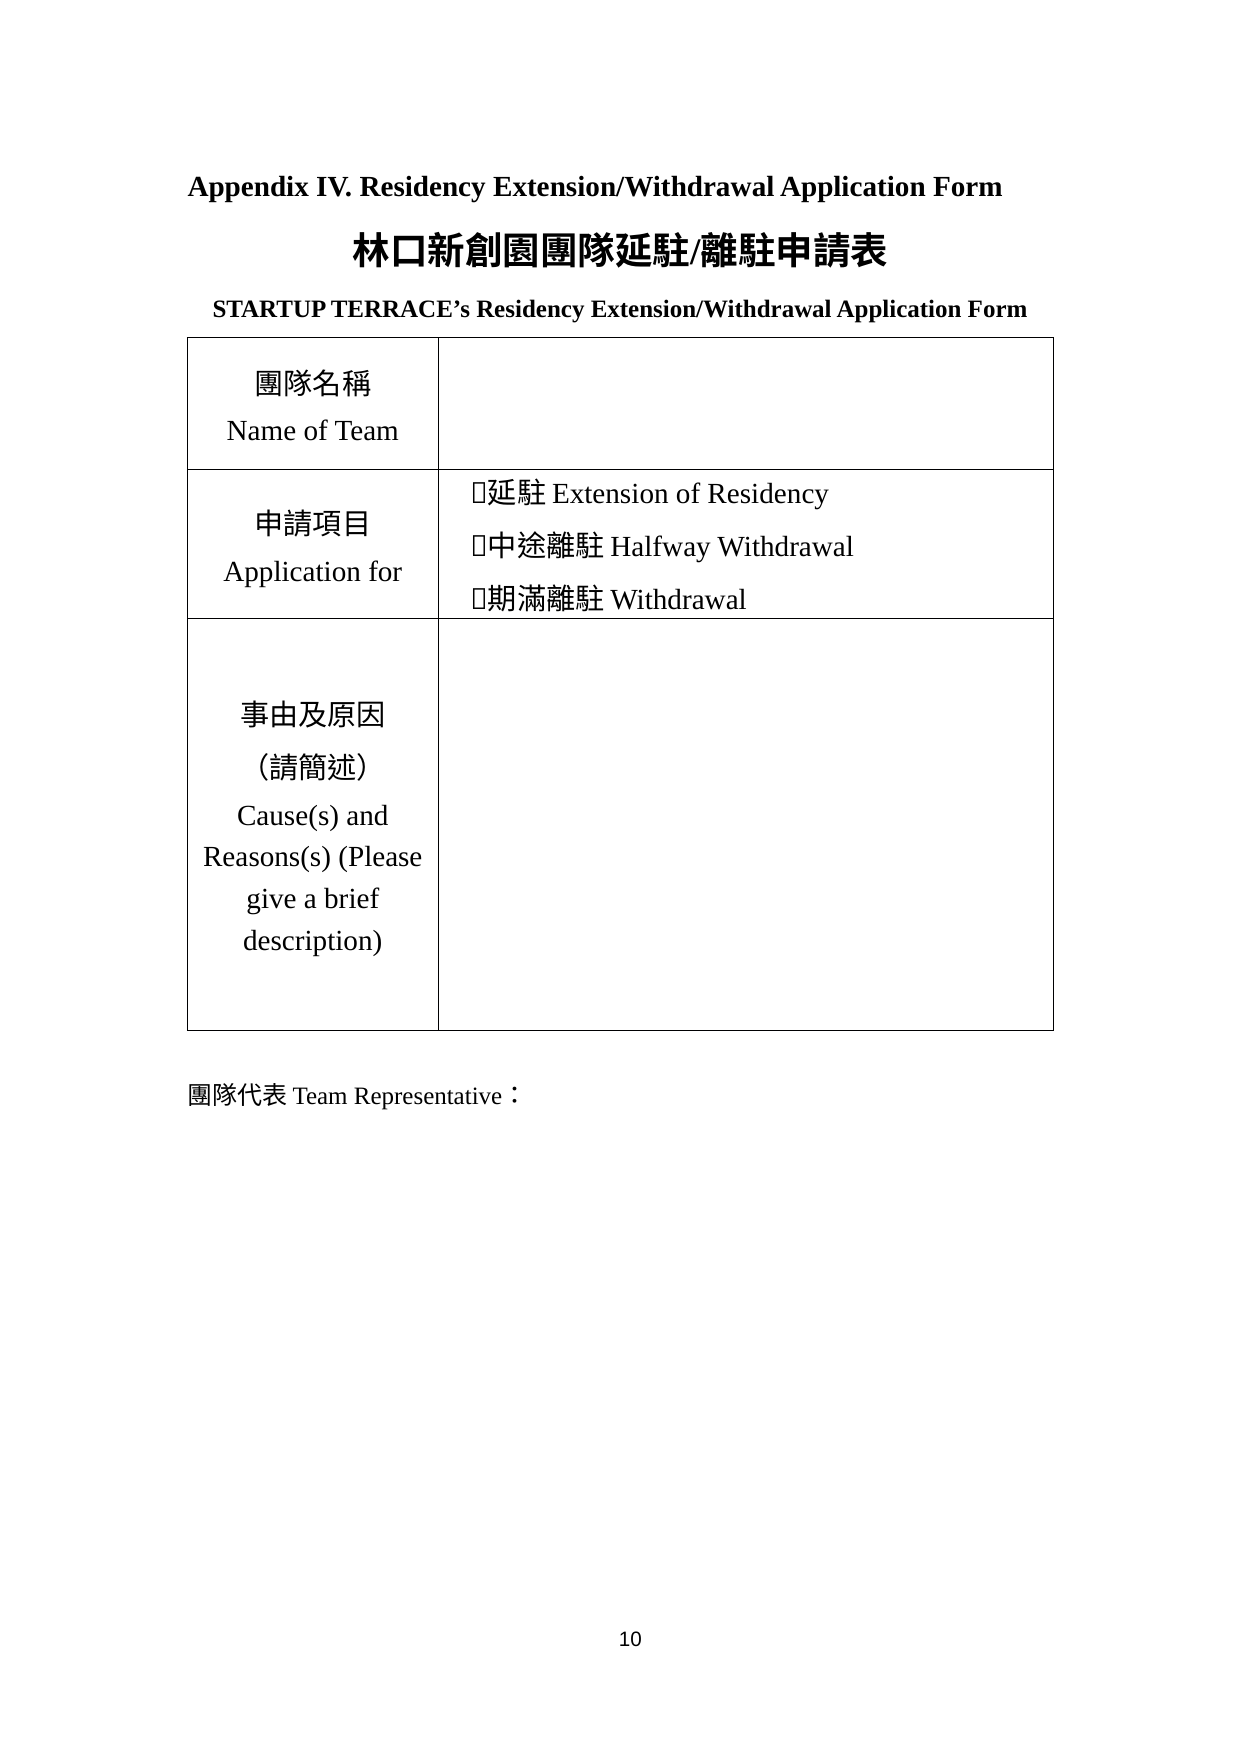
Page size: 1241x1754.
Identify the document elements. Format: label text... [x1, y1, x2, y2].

table_header 團隊名稱 Name of Team [188, 338, 438, 469]
table_cell 事由及原因 （請簡述） Cause(s) and Reasons(s) (Please give a brief description) [188, 619, 438, 1029]
text STARTUP TERRACE’s Residency Extension/Withdrawal Application Form [187, 294, 1053, 323]
table_cell 申請項目 Application for [188, 470, 438, 618]
subtitle Appendix IV. Residency Extension/Withdrawal Application Form [187, 169, 1053, 202]
text 林口新創園團隊延駐/離駐申請表 [187, 221, 1053, 275]
table_cell 延駐Extension of Residency 中途離駐Halfway Withdrawal 期滿離駐Withdrawal [439, 470, 1053, 618]
text 團隊代表Team Representative： [187, 1068, 1053, 1114]
table_header [439, 338, 1053, 469]
table_cell [439, 619, 1053, 1029]
